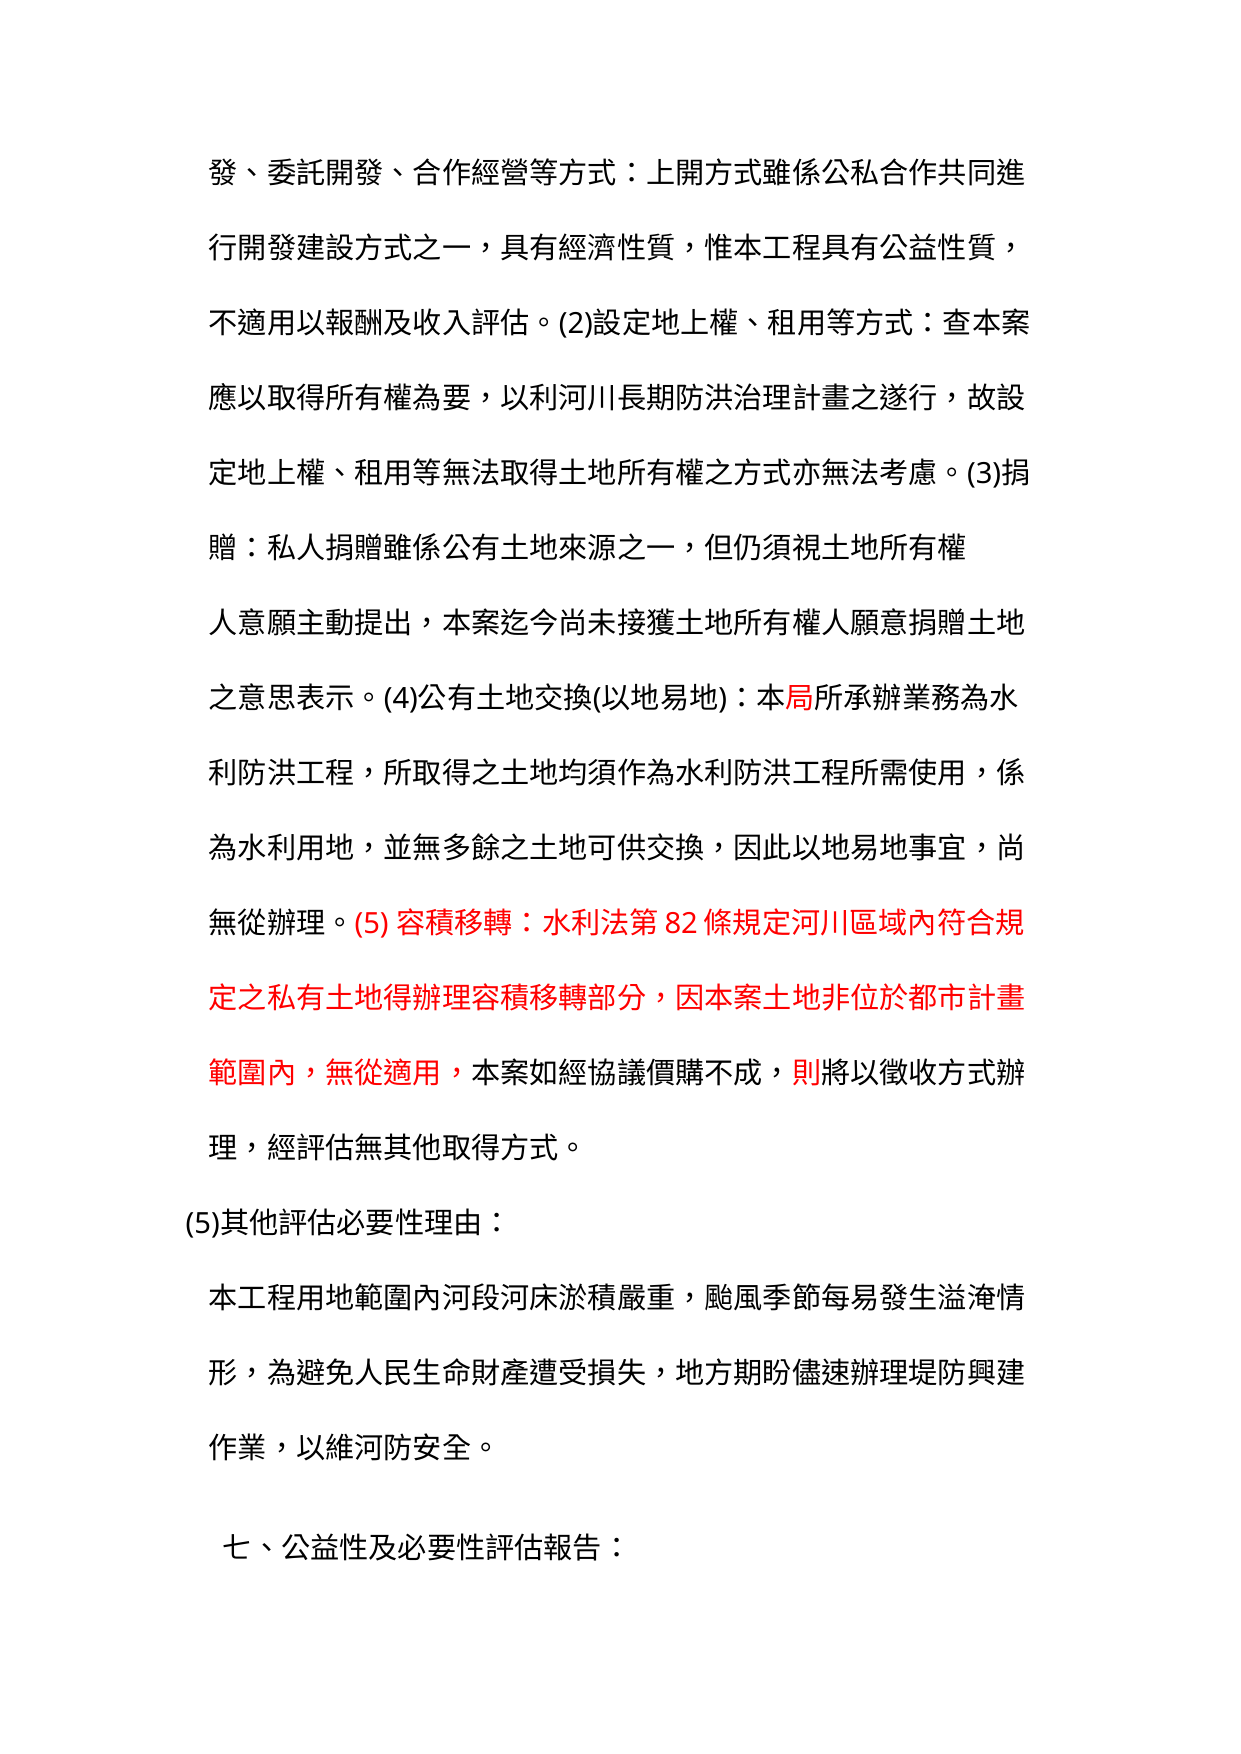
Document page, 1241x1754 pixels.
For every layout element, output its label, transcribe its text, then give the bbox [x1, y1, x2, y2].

text 利防洪工程，所取得之土地均須作為水利防洪工程所需使用，係 [148, 727, 1092, 802]
text 形，為避免人民生命財產遭受損失，地方期盼儘速辦理堤防興建 [148, 1327, 1092, 1402]
text (5)其他評估必要性理由： [148, 1177, 1092, 1252]
text 無從辦理。(5) 容積移轉：水利法第82條規定河川區域內符合規 [148, 877, 1092, 952]
text 不適用以報酬及收入評估。(2)設定地上權、租用等方式：查本案 [148, 277, 1092, 352]
text 理，經評估無其他取得方式。 [148, 1102, 1092, 1177]
text 贈：私人捐贈雖係公有土地來源之一，但仍須視土地所有權 [148, 502, 1092, 577]
text 定之私有土地得辦理容積移轉部分，因本案土地非位於都市計畫 [148, 952, 1092, 1027]
text 人意願主動提出，本案迄今尚未接獲土地所有權人願意捐贈土地 [148, 577, 1092, 652]
text 七、公益性及必要性評估報告： [223, 1502, 1092, 1577]
text 行開發建設方式之一，具有經濟性質，惟本工程具有公益性質， [148, 202, 1092, 277]
text 本工程用地範圍內河段河床淤積嚴重，颱風季節每易發生溢淹情 [148, 1252, 1092, 1327]
text 發、委託開發、合作經營等方式：上開方式雖係公私合作共同進 [148, 127, 1092, 202]
text 之意思表示。(4)公有土地交換(以地易地)：本局所承辦業務為水 [148, 652, 1092, 727]
text 為水利用地，並無多餘之土地可供交換，因此以地易地事宜，尚 [148, 802, 1092, 877]
text 作業，以維河防安全。 [148, 1402, 1092, 1477]
text 應以取得所有權為要，以利河川長期防洪治理計畫之遂行，故設 [148, 352, 1092, 427]
text 範圍內，無從適用，本案如經協議價購不成，則將以徵收方式辦 [148, 1027, 1092, 1102]
text 定地上權、租用等無法取得土地所有權之方式亦無法考慮。(3)捐 [148, 427, 1092, 502]
